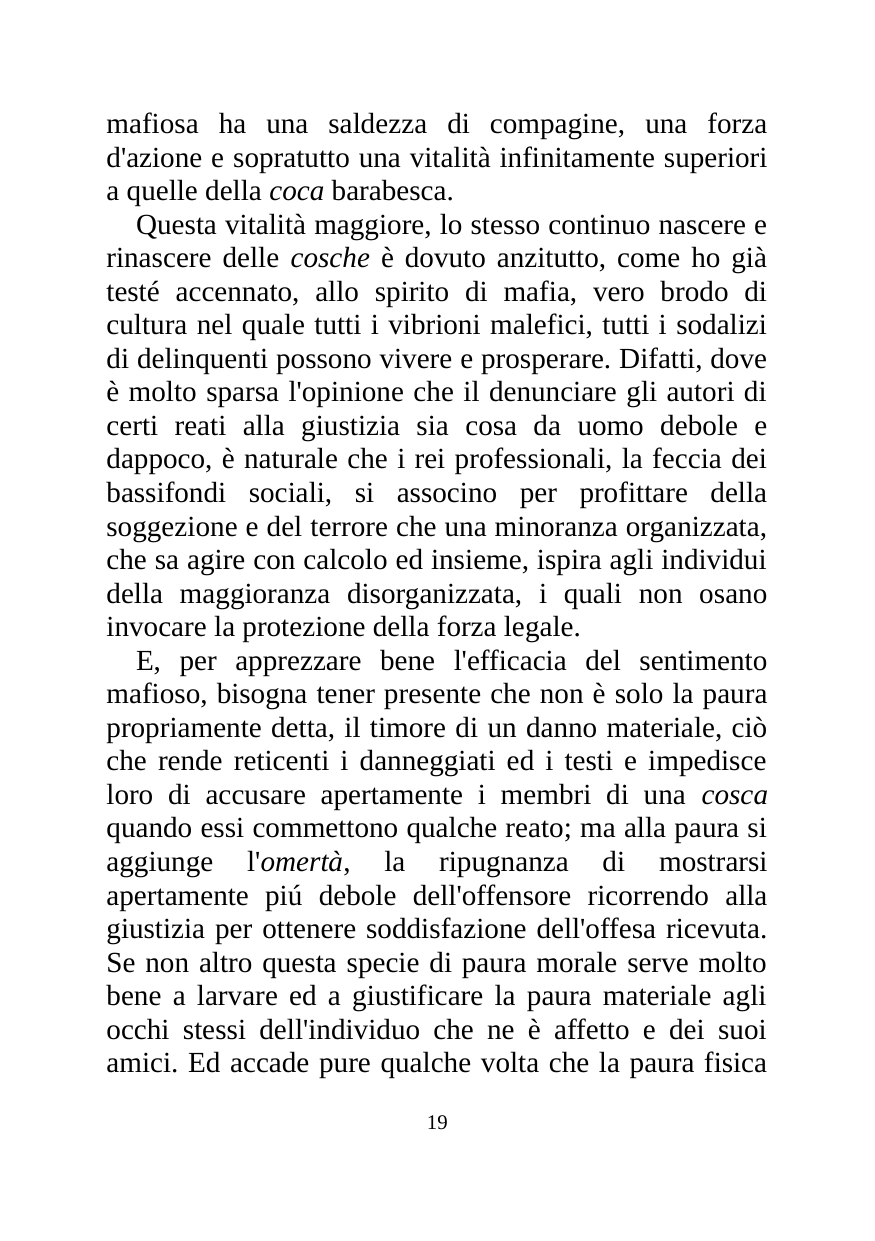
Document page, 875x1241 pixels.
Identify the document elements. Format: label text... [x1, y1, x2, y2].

text mafiosa ha una saldezza di compagine, una forza d'azione e sopratutto una vitalità infinitamente superiori a quelle della coca barabesca. [106, 106, 768, 207]
text Questa vitalità maggiore, lo stesso continuo nascere e rinascere delle cosche è dovuto anzitutto, come ho già testé accennato, allo spirito di mafia, vero brodo di cultura nel quale tutti i vibrioni malefici, tutti i sodalizi di delinquenti possono vivere e prosperare. Difatti, dove è molto sparsa l'opinione che il denunciare gli autori di certi reati alla giustizia sia cosa da uomo debole e dappoco, è naturale che i rei professionali, la feccia dei bassifondi sociali, si associno per profittare della soggezione e del terrore che una minoranza organizzata, che sa agire con calcolo ed insieme, ispira agli individui della maggioranza disorganizzata, i quali non osano invocare la protezione della forza legale. [106, 207, 768, 643]
text E, per apprezzare bene l'efficacia del sentimento mafioso, bisogna tener presente che non è solo la paura propriamente detta, il timore di un danno materiale, ciò che rende reticenti i danneggiati ed i testi e impedisce loro di accusare apertamente i membri di una cosca quando essi commettono qualche reato; ma alla paura si aggiunge l'omertà, la ripugnanza di mostrarsi apertamente piú debole dell'offensore ricorrendo alla giustizia per ottenere soddisfazione dell'offesa ricevuta. Se non altro questa specie di paura morale serve molto bene a larvare ed a giustificare la paura materiale agli occhi stessi dell'individuo che ne è affetto e dei suoi amici. Ed accade pure qualche volta che la paura fisica [106, 643, 768, 1079]
